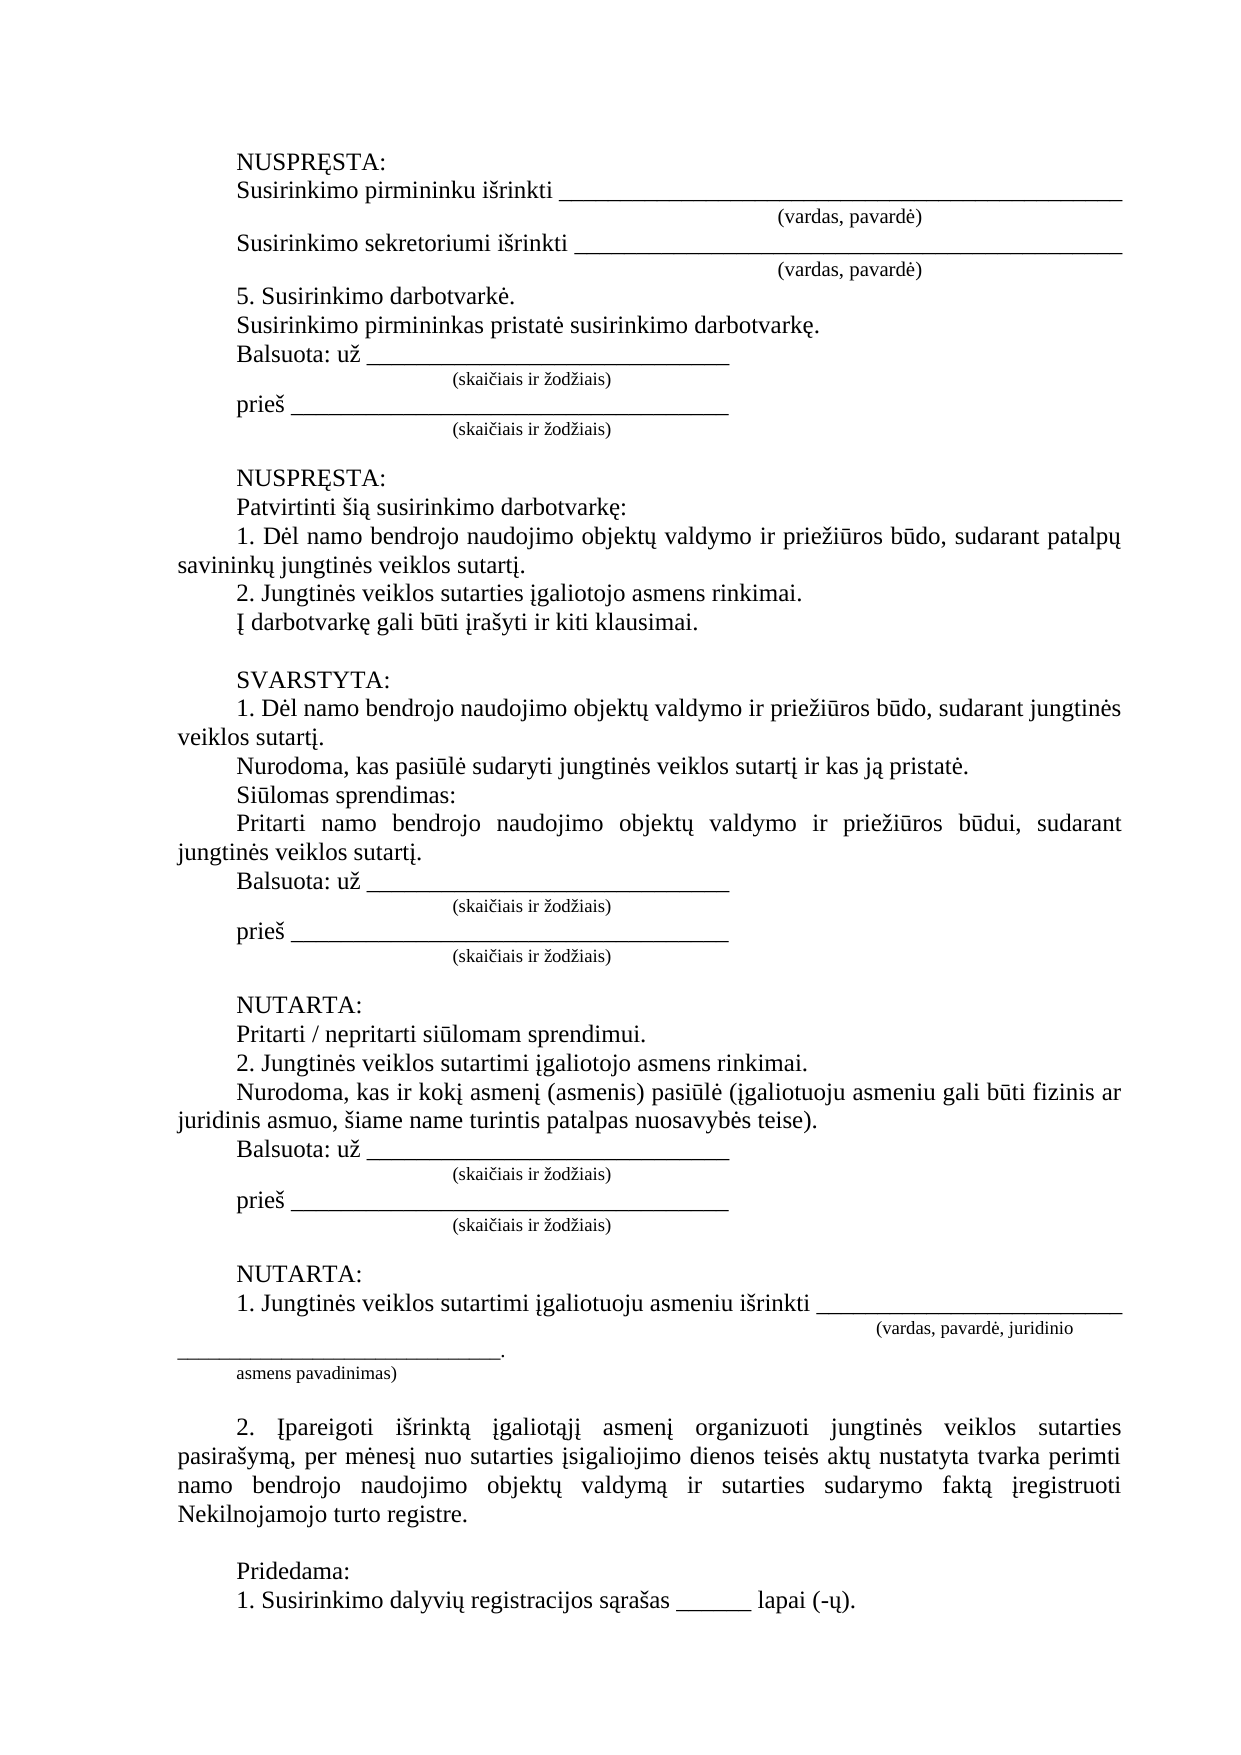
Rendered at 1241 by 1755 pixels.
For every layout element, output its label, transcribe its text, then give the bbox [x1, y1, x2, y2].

text NUTARTA: [177, 1259, 1122, 1288]
text (skaičiais ir žodžiais) [177, 1163, 1122, 1185]
text prieš ___________________________________ [177, 389, 1122, 418]
text (skaičiais ir žodžiais) [177, 945, 1122, 967]
text Balsuota: už _____________________________ [177, 339, 1122, 367]
text NUSPRĘSTA: [177, 463, 1122, 492]
text (vardas, pavardė) [577, 204, 1122, 228]
text Susirinkimo sekretoriumi išrinkti [177, 228, 1122, 257]
text prieš ___________________________________ [177, 1185, 1122, 1213]
text Patvirtinti šią susirinkimo darbotvarkę: [177, 492, 1122, 521]
text Nurodoma, kas ir kokį asmenį (asmenis) pasiūlė (įgaliotuoju asmeniu gali būti fizinis ar juridinis asmuo, šiame name turintis patalpas nuosavybės teise). [177, 1077, 1122, 1134]
text 2. Jungtinės veiklos sutartimi įgaliotojo asmens rinkimai. [177, 1048, 1122, 1077]
text NUSPRĘSTA: [177, 147, 1122, 176]
text 2. Jungtinės veiklos sutarties įgaliotojo asmens rinkimai. [177, 578, 1122, 607]
text _______________________________. [177, 1338, 1122, 1362]
text prieš ___________________________________ [177, 916, 1122, 945]
text SVARSTYTA: [177, 665, 1122, 693]
text Siūlomas sprendimas: [177, 780, 1122, 808]
text 1. Jungtinės veiklos sutartimi įgaliotuoju asmeniu išrinkti [177, 1288, 1122, 1317]
text (skaičiais ir žodžiais) [177, 895, 1122, 916]
text 5. Susirinkimo darbotvarkė. [177, 281, 1122, 310]
text NUTARTA: [177, 991, 1122, 1019]
text Balsuota: už _____________________________ [177, 1134, 1122, 1163]
text Pritarti / nepritarti siūlomam sprendimui. [177, 1019, 1122, 1048]
text Pridedama: [177, 1556, 1122, 1585]
text (vardas, pavardė, juridinio [827, 1317, 1122, 1338]
text 1. Susirinkimo dalyvių registracijos sąrašas ______ lapai (-ų). [177, 1585, 1122, 1614]
text Nurodoma, kas pasiūlė sudaryti jungtinės veiklos sutartį ir kas ją pristatė. [177, 751, 1122, 780]
text (skaičiais ir žodžiais) [177, 367, 1122, 389]
text (skaičiais ir žodžiais) [177, 418, 1122, 439]
text Į darbotvarkę gali būti įrašyti ir kiti klausimai. [177, 607, 1122, 636]
text 2. Įpareigoti išrinktą įgaliotąjį asmenį organizuoti jungtinės veiklos sutarties pasirašymą, per mėnesį nuo sutarties įsigaliojimo dienos teisės aktų nustatyta tvarka perimti namo bendrojo naudojimo objektų valdymą ir sutarties sudarymo faktą įregistruoti Nekilnojamojo turto registre. [177, 1412, 1122, 1527]
text (skaičiais ir žodžiais) [177, 1213, 1122, 1235]
text (vardas, pavardė) [577, 257, 1122, 281]
text 1. Dėl namo bendrojo naudojimo objektų valdymo ir priežiūros būdo, sudarant patalpų savininkų jungtinės veiklos sutartį. [177, 521, 1122, 578]
text Susirinkimo pirmininkas pristatė susirinkimo darbotvarkę. [177, 310, 1122, 339]
text 1. Dėl namo bendrojo naudojimo objektų valdymo ir priežiūros būdo, sudarant jungtinės veiklos sutartį. [177, 693, 1122, 751]
text Balsuota: už _____________________________ [177, 866, 1122, 895]
text asmens pavadinimas) [177, 1362, 1122, 1384]
text Pritarti namo bendrojo naudojimo objektų valdymo ir priežiūros būdui, sudarant jungtinės veiklos sutartį. [177, 808, 1122, 866]
text Susirinkimo pirmininku išrinkti [177, 176, 1122, 204]
